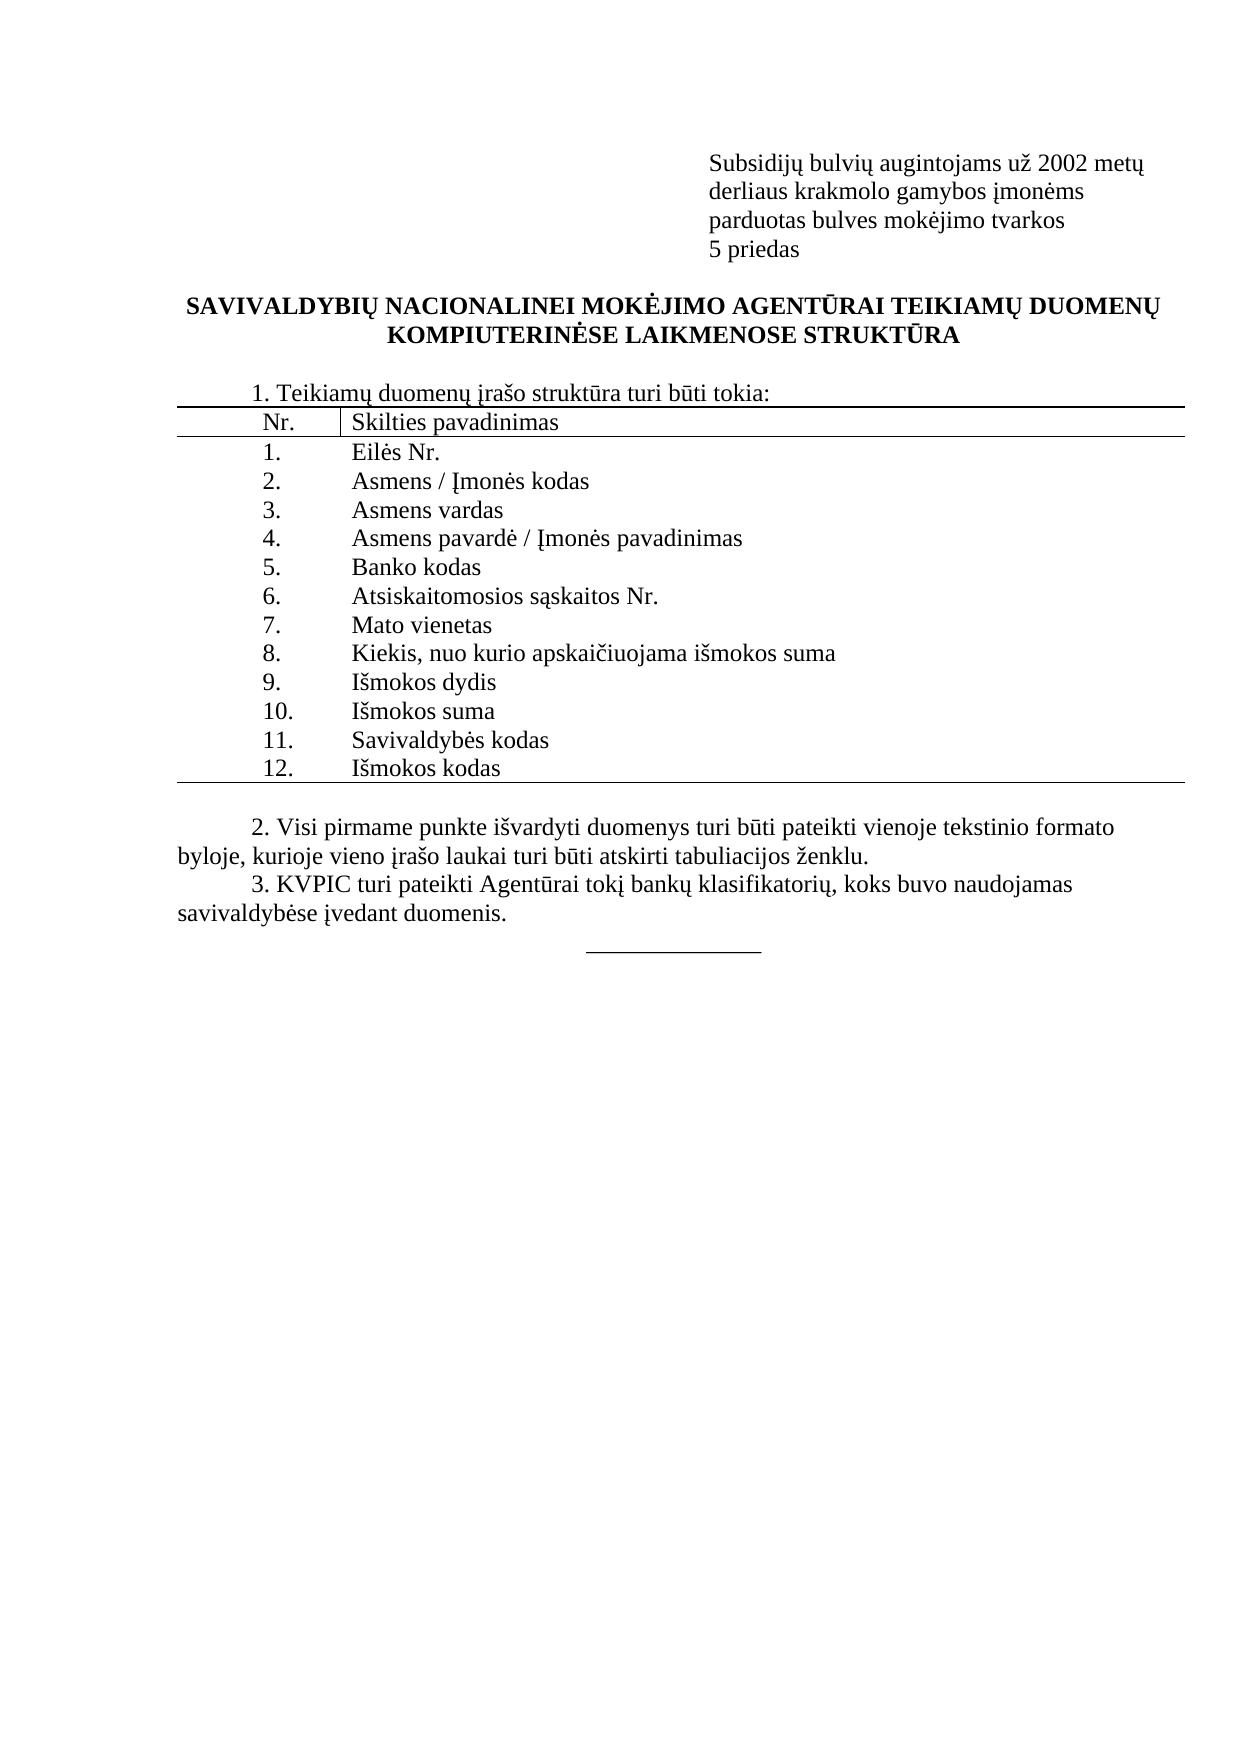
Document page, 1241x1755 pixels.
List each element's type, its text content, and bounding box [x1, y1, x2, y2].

table_cell 8. [177, 639, 340, 667]
table_cell Išmokos suma [340, 696, 1185, 725]
text parduotas bulves mokėjimo tvarkos [177, 205, 1170, 234]
text Subsidijų bulvių augintojams už 2002 metų [177, 148, 1170, 176]
table_cell 12. [177, 754, 340, 782]
table_cell Kiekis, nuo kurio apskaičiuojama išmokos suma [340, 639, 1185, 667]
text 2. Visi pirmame punkte išvardyti duomenys turi būti pateikti vienoje tekstinio formato byloje, kurioje vieno įrašo laukai turi būti atskirti tabuliacijos ženklu. [177, 812, 1170, 869]
table_cell 11. [177, 725, 340, 753]
table_cell 9. [177, 667, 340, 696]
table_cell 4. [177, 524, 340, 552]
table_cell 3. [177, 495, 340, 523]
table_header Nr. [177, 408, 340, 436]
table_cell Eilės Nr. [340, 437, 1185, 466]
table_cell Išmokos kodas [340, 754, 1185, 782]
table_cell 5. [177, 552, 340, 581]
text 5 priedas [177, 234, 1170, 263]
table_cell Banko kodas [340, 552, 1185, 581]
text 3. KVPIC turi pateikti Agentūrai tokį bankų klasifikatorių, koks buvo naudojamas savivaldybėse įvedant duomenis. [177, 869, 1170, 927]
text ______________ [177, 927, 1170, 956]
text 1. Teikiamų duomenų įrašo struktūra turi būti tokia: [177, 378, 1170, 406]
table_cell Mato vienetas [340, 610, 1185, 638]
table_cell Atsiskaitomosios sąskaitos Nr. [340, 581, 1185, 610]
table_cell Savivaldybės kodas [340, 725, 1185, 753]
table_cell Asmens / Įmonės kodas [340, 466, 1185, 495]
table_cell Išmokos dydis [340, 667, 1185, 696]
table_header Skilties pavadinimas [341, 408, 1185, 436]
table_cell 2. [177, 466, 340, 495]
table_cell 1. [177, 437, 340, 466]
table_cell 10. [177, 696, 340, 725]
text SAVIVALDYBIŲ NACIONALINEI MOKĖJIMO AGENTŪRAI TEIKIAMŲ DUOMENŲ KOMPIUTERINĖSE LAIKMENOSE STRUKTŪRA [177, 291, 1170, 349]
table_cell Asmens pavardė / Įmonės pavadinimas [340, 524, 1185, 552]
table_cell 7. [177, 610, 340, 638]
table_cell Asmens vardas [340, 495, 1185, 523]
table_cell 6. [177, 581, 340, 610]
text derliaus krakmolo gamybos įmonėms [177, 176, 1170, 205]
